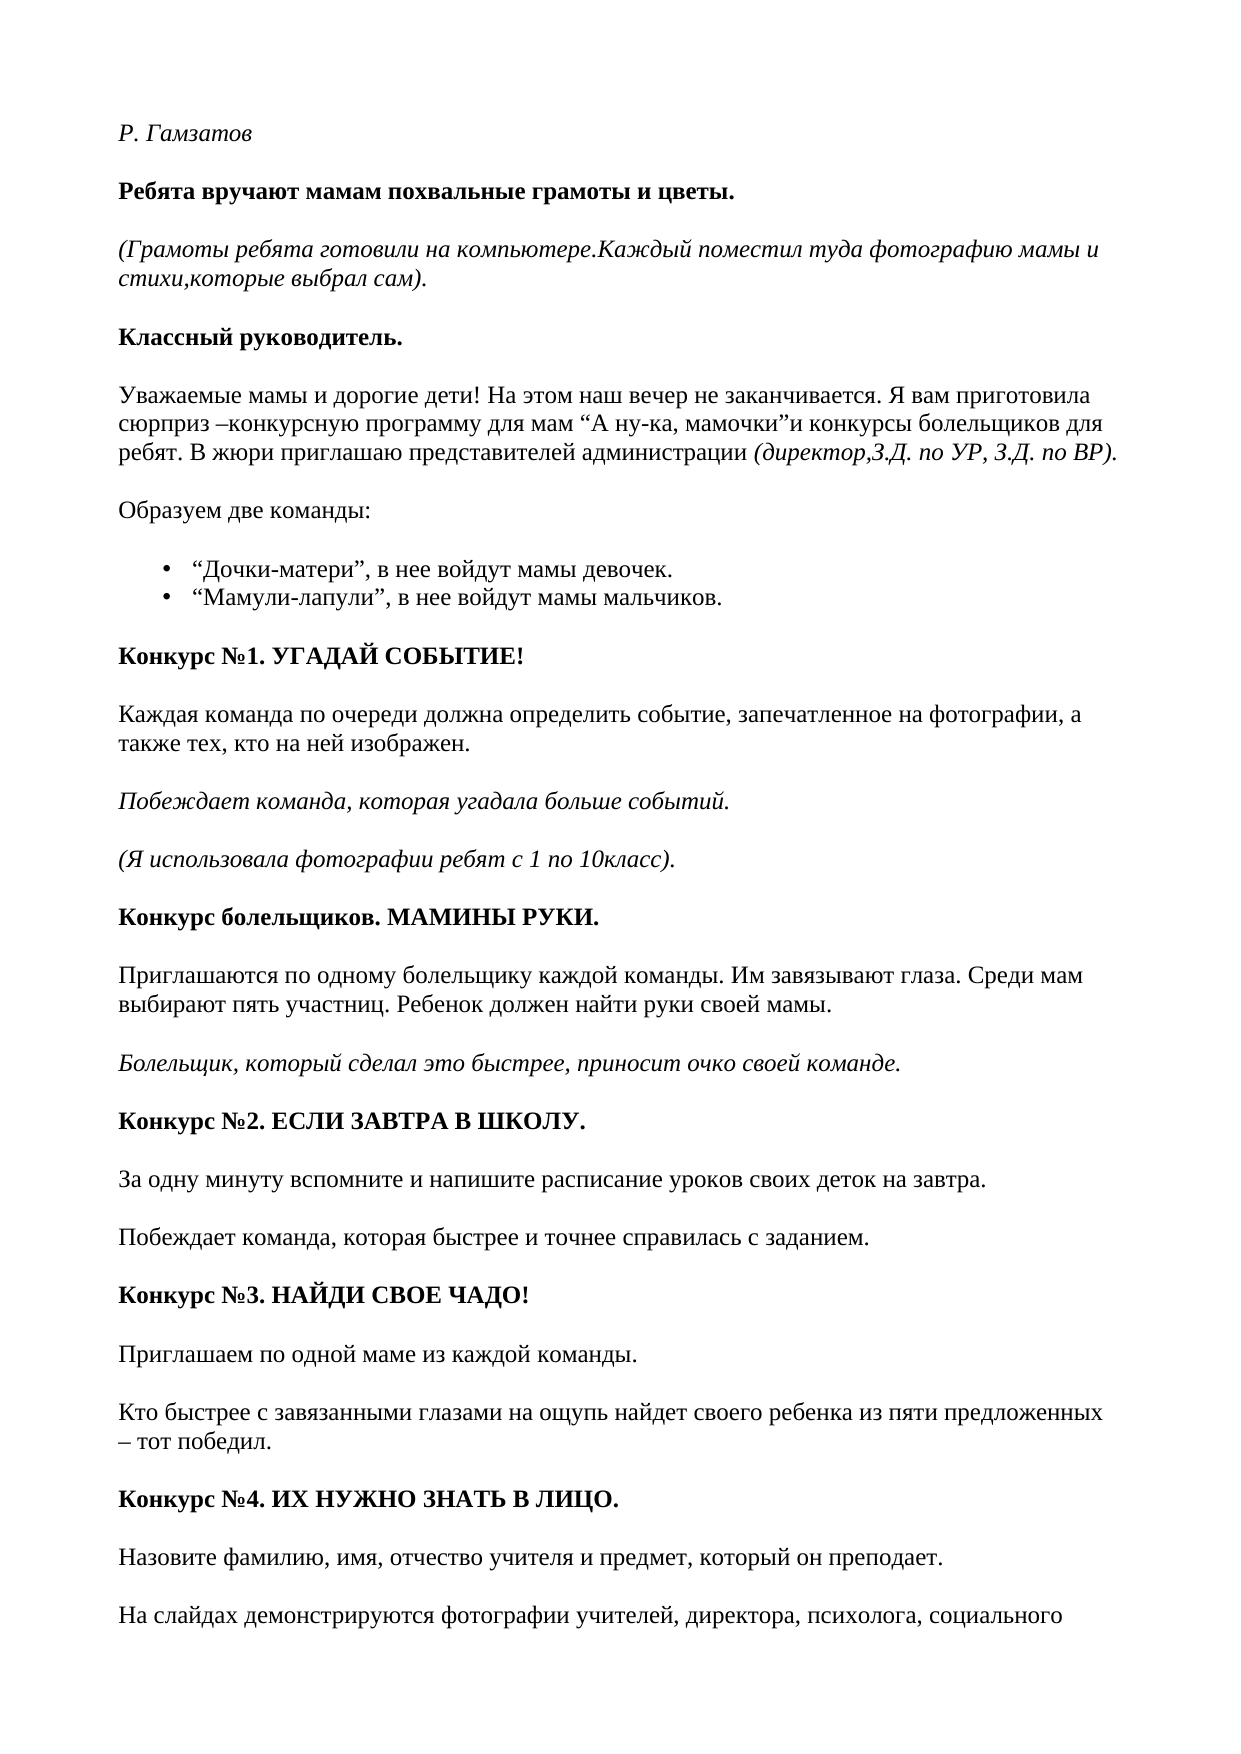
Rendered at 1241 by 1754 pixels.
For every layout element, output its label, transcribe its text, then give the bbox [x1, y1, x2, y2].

text За одну минуту вспомните и напишите расписание уроков своих деток на завтра. [118, 1164, 1122, 1193]
text Болельщик, который сделал это быстрее, приносит очко своей команде. [118, 1048, 1122, 1076]
list “Мамули-лапули”, в нее войдут мамы мальчиков. [162, 582, 1122, 611]
text Конкурс №1. УГАДАЙ СОБЫТИЕ! [118, 641, 1122, 669]
text Каждая команда по очереди должна определить событие, запечатленное на фотографии, а также тех, кто на ней изображен. [118, 699, 1122, 756]
text Ребята вручают мамам похвальные грамоты и цветы. [118, 176, 1122, 205]
text (Грамоты ребята готовили на компьютере.Каждый поместил туда фотографию мамы и стихи,которые выбрал сам). [118, 234, 1122, 292]
text Конкурс №2. ЕСЛИ ЗАВТРА В ШКОЛУ. [118, 1106, 1122, 1134]
text Конкурс болельщиков. МАМИНЫ РУКИ. [118, 902, 1122, 931]
text Классный руководитель. [118, 322, 1122, 350]
text Р. Гамзатов [118, 118, 1122, 147]
text Приглашаем по одной маме из каждой команды. [118, 1339, 1122, 1367]
text Уважаемые мамы и дорогие дети! На этом наш вечер не заканчивается. Я вам приготовила сюрприз –конкурсную программу для мам “А ну-ка, мамочки”и конкурсы болельщиков для ребят. В жюри приглашаю представителей администрации (директор,З.Д. по УР, З.Д. по ВР). [118, 380, 1122, 466]
text (Я использовала фотографии ребят с 1 по 10класс). [118, 844, 1122, 873]
text На слайдах демонстрируются фотографии учителей, директора, психолога, социального [118, 1600, 1122, 1629]
text Конкурс №3. НАЙДИ СВОЕ ЧАДО! [118, 1281, 1122, 1309]
text Назовите фамилию, имя, отчество учителя и предмет, который он преподает. [118, 1542, 1122, 1571]
text Побеждает команда, которая угадала больше событий. [118, 786, 1122, 815]
text Приглашаются по одному болельщику каждой команды. Им завязывают глаза. Среди мам выбирают пять участниц. Ребенок должен найти руки своей мамы. [118, 961, 1122, 1018]
text Образуем две команды: [118, 496, 1122, 524]
text Конкурс №4. ИХ НУЖНО ЗНАТЬ В ЛИЦО. [118, 1484, 1122, 1513]
text Побеждает команда, которая быстрее и точнее справилась с заданием. [118, 1222, 1122, 1251]
text Кто быстрее с завязанными глазами на ощупь найдет своего ребенка из пяти предложенных – тот победил. [118, 1397, 1122, 1454]
list “Дочки-матери”, в нее войдут мамы девочек. [162, 554, 1122, 582]
